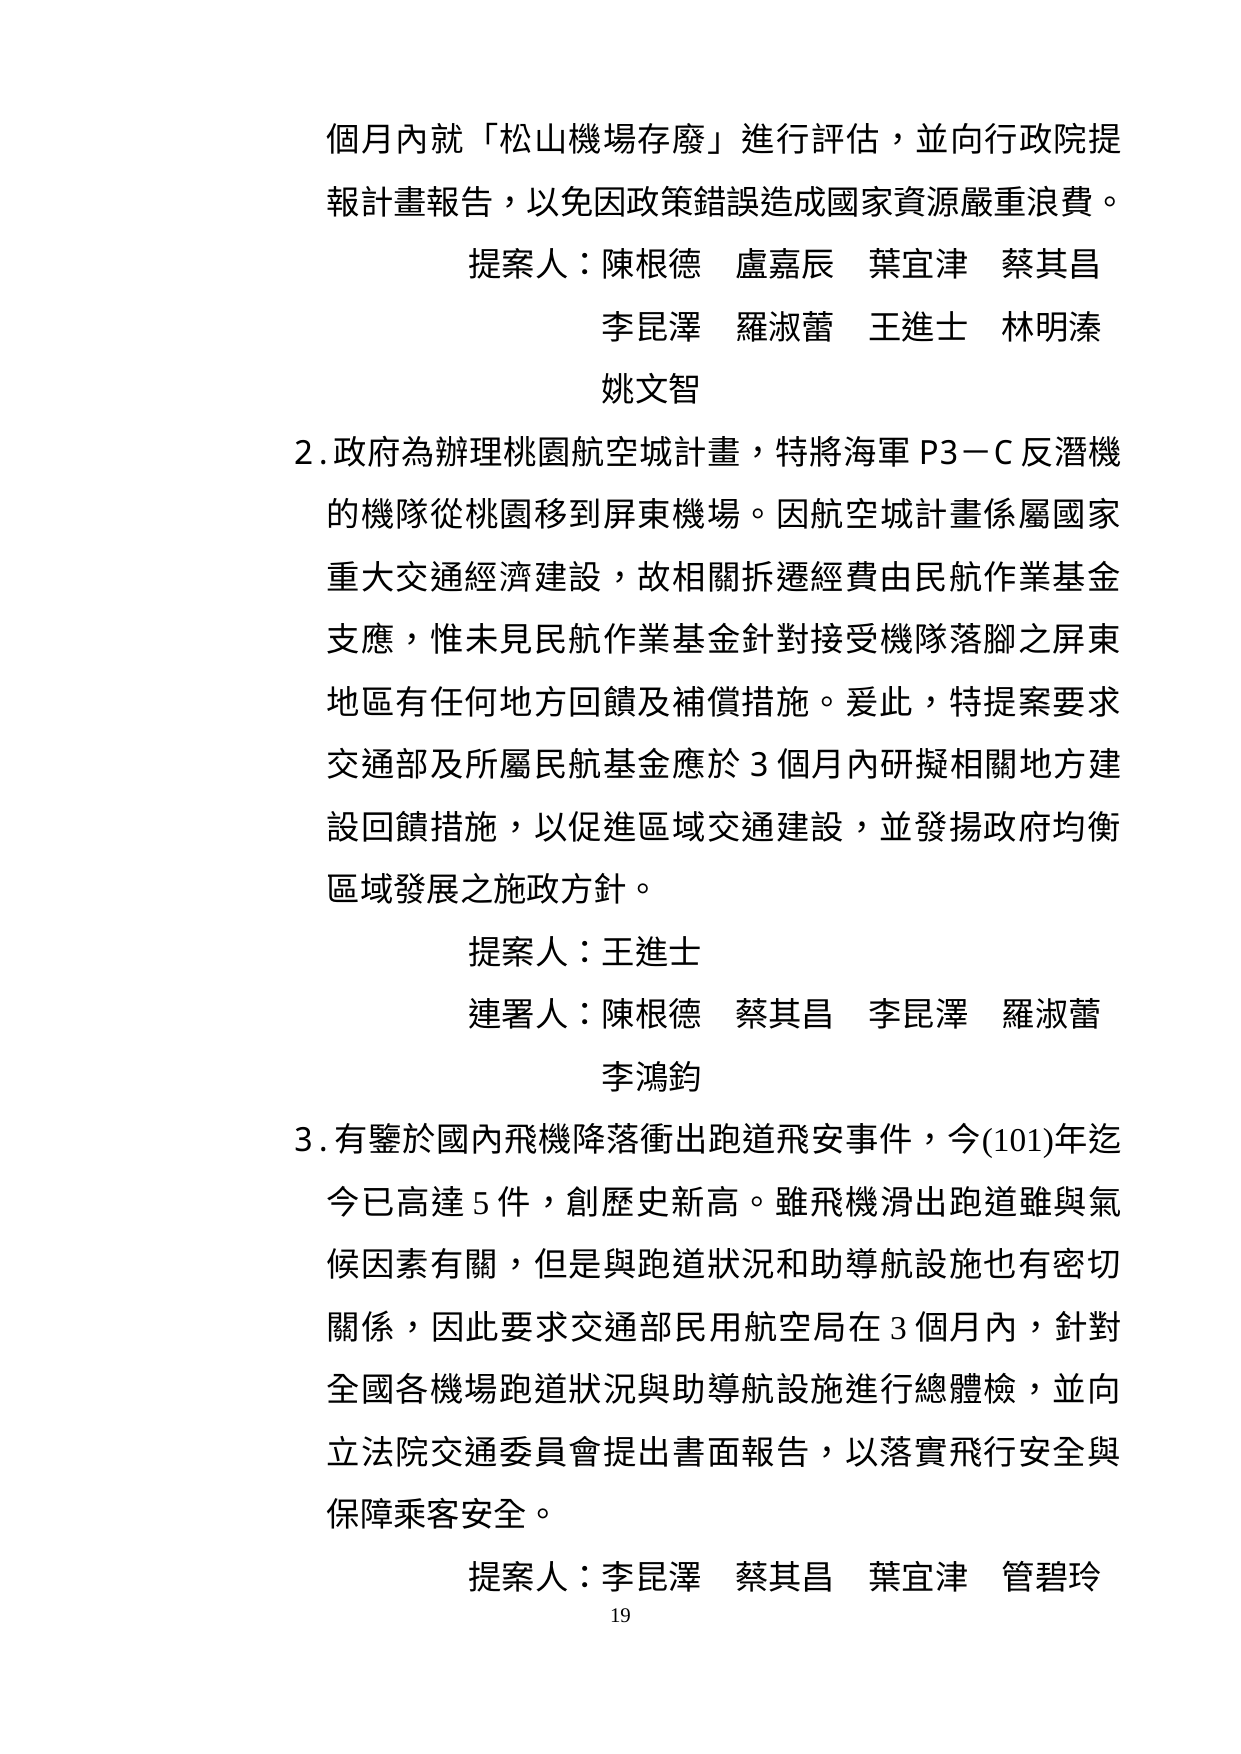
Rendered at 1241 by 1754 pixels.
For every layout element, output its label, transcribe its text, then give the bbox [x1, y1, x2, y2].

text 3.有鑒於國內飛機降落衝出跑道飛安事件，今(101)年迄今已高達5件，創歷史新高。雖飛機滑出跑道雖與氣候因素有關，但是與跑道狀況和助導航設施也有密切關係，因此要求交通部民用航空局在3個月內，針對全國各機場跑道狀況與助導航設施進行總體檢，並向立法院交通委員會提出書面報告，以落實飛行安全與保障乘客安全。 [293, 1096, 1122, 1533]
text 提案人：李昆澤 蔡其昌 葉宜津 管碧玲 [468, 1533, 1109, 1596]
text 連署人：陳根德 蔡其昌 李昆澤 羅淑蕾 李鴻鈞 [468, 971, 1109, 1096]
text 1.今（101）年9月18日行政院長已指示交通部會同各相關部會加速執行桃園航空城發展計畫，加上機場捷運通車在即，台北往來桃園機場不到30分鐘。然行政院卻又於１0月22日決議通過交通部所提松山機場擴建案；北台灣同時發展兩座大型機場及高度同質性周邊產業，凸顯政府未考量國家整體性發展。交通部於3個月內就「松山機場存廢」進行評估，並向行政院提報計畫報告，以免因政策錯誤造成國家資源嚴重浪費。 [293, 96, 1122, 221]
text 提案人：陳根德 盧嘉辰 葉宜津 蔡其昌 李昆澤 羅淑蕾 王進士 林明溱 姚文智 [468, 221, 1109, 408]
text 2.政府為辦理桃園航空城計畫，特將海軍P3－C反潛機的機隊從桃園移到屏東機場。因航空城計畫係屬國家重大交通經濟建設，故相關拆遷經費由民航作業基金支應，惟未見民航作業基金針對接受機隊落腳之屏東地區有任何地方回饋及補償措施。爰此，特提案要求交通部及所屬民航基金應於3個月內研擬相關地方建設回饋措施，以促進區域交通建設，並發揚政府均衡區域發展之施政方針。 [293, 408, 1122, 908]
text 提案人：王進士 [468, 908, 1109, 971]
